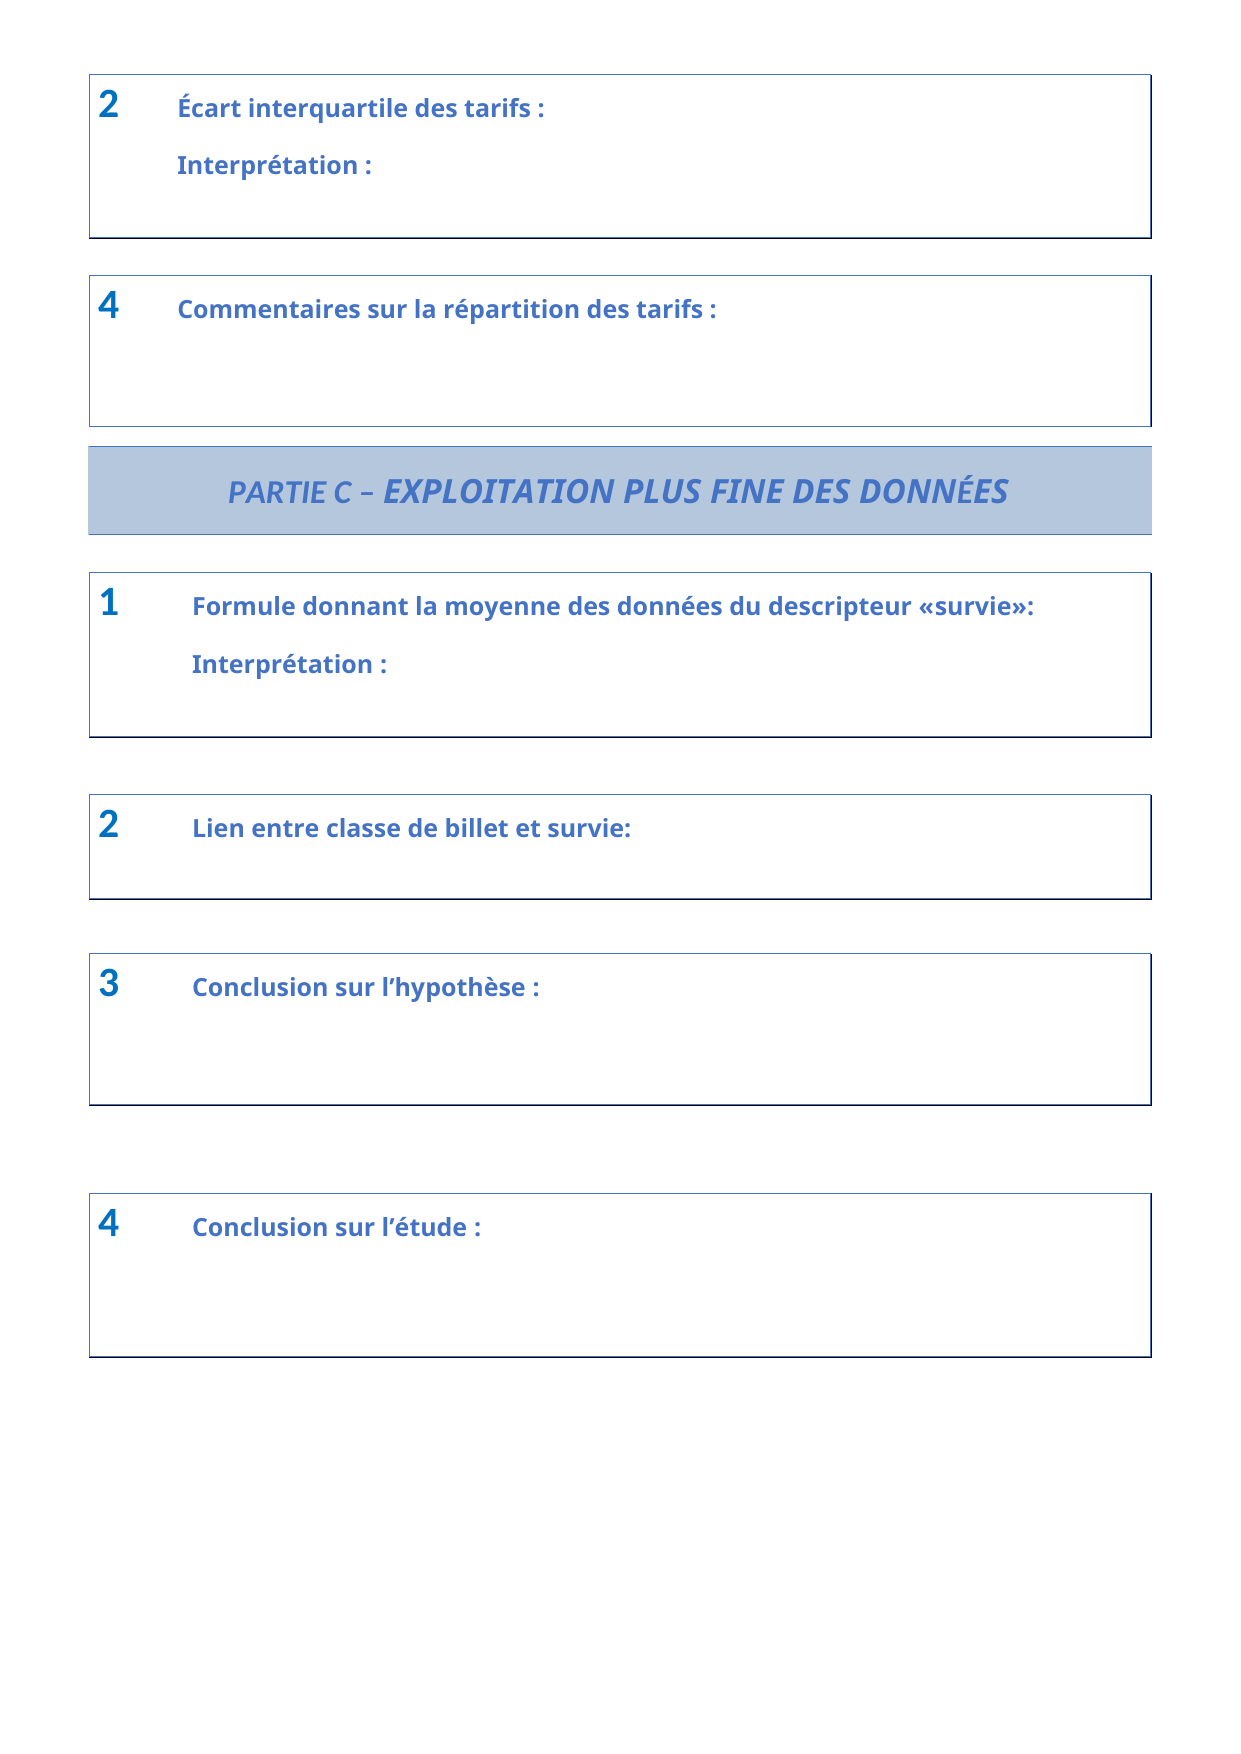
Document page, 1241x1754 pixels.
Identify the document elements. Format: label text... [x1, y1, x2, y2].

text 3 Conclusion sur l’hypothèse : [90, 954, 1150, 1007]
text 4 Conclusion sur l’étude : [90, 1194, 1150, 1246]
text Interprétation : [90, 643, 1150, 681]
text 4 Commentaires sur la répartition des tarifs : [90, 276, 1150, 328]
text Interprétation : [90, 145, 1150, 182]
text 1 Formule donnant la moyenne des données du descripteur «survie»: [90, 573, 1150, 626]
text PARTIE C – EXPLOITATION PLUS FINE DES DONNÉES [88, 447, 1152, 535]
text 2 Écart interquartile des tarifs : [90, 75, 1150, 128]
text 2 Lien entre classe de billet et survie: [90, 795, 1150, 848]
